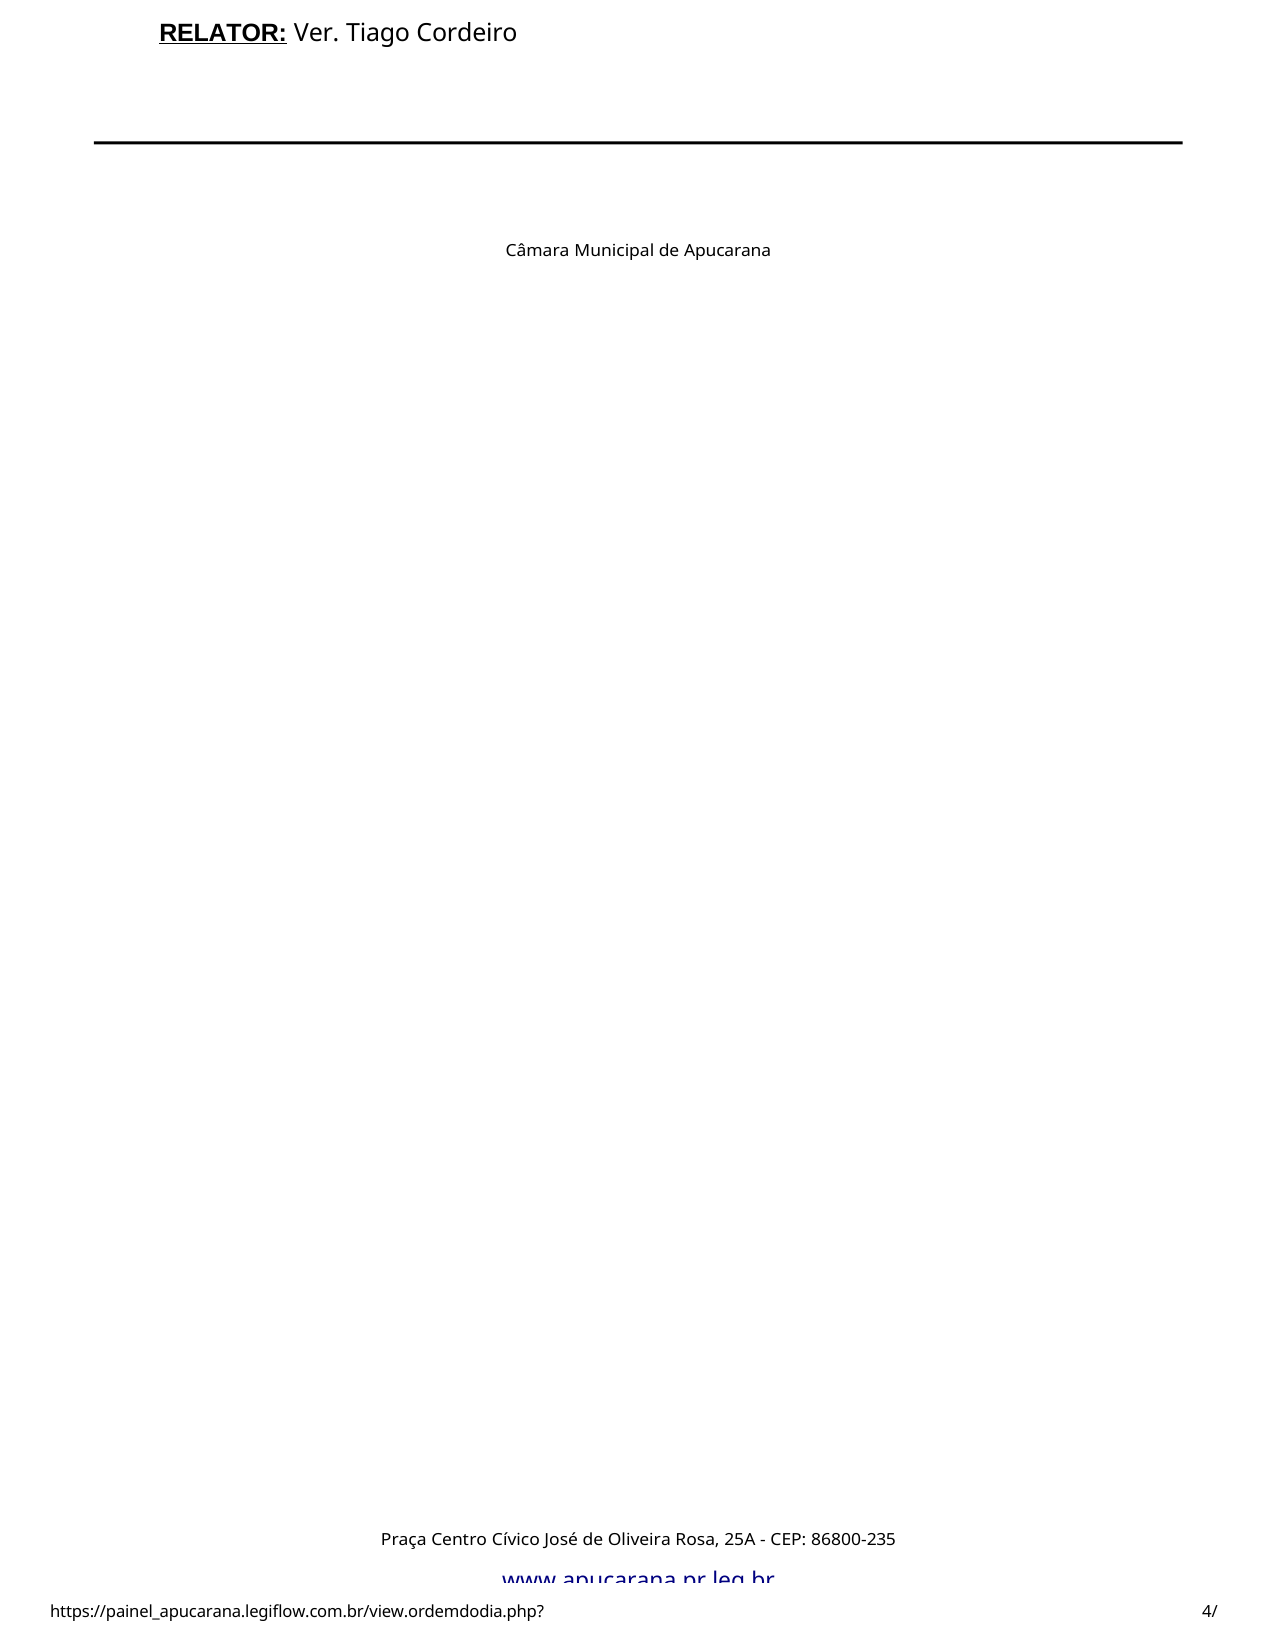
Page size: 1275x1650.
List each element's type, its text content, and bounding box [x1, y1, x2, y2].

text RELATOR: Ver. Tiago Cordeiro [159, 14, 1200, 49]
text Câmara Municipal de Apucarana [291, 239, 986, 262]
